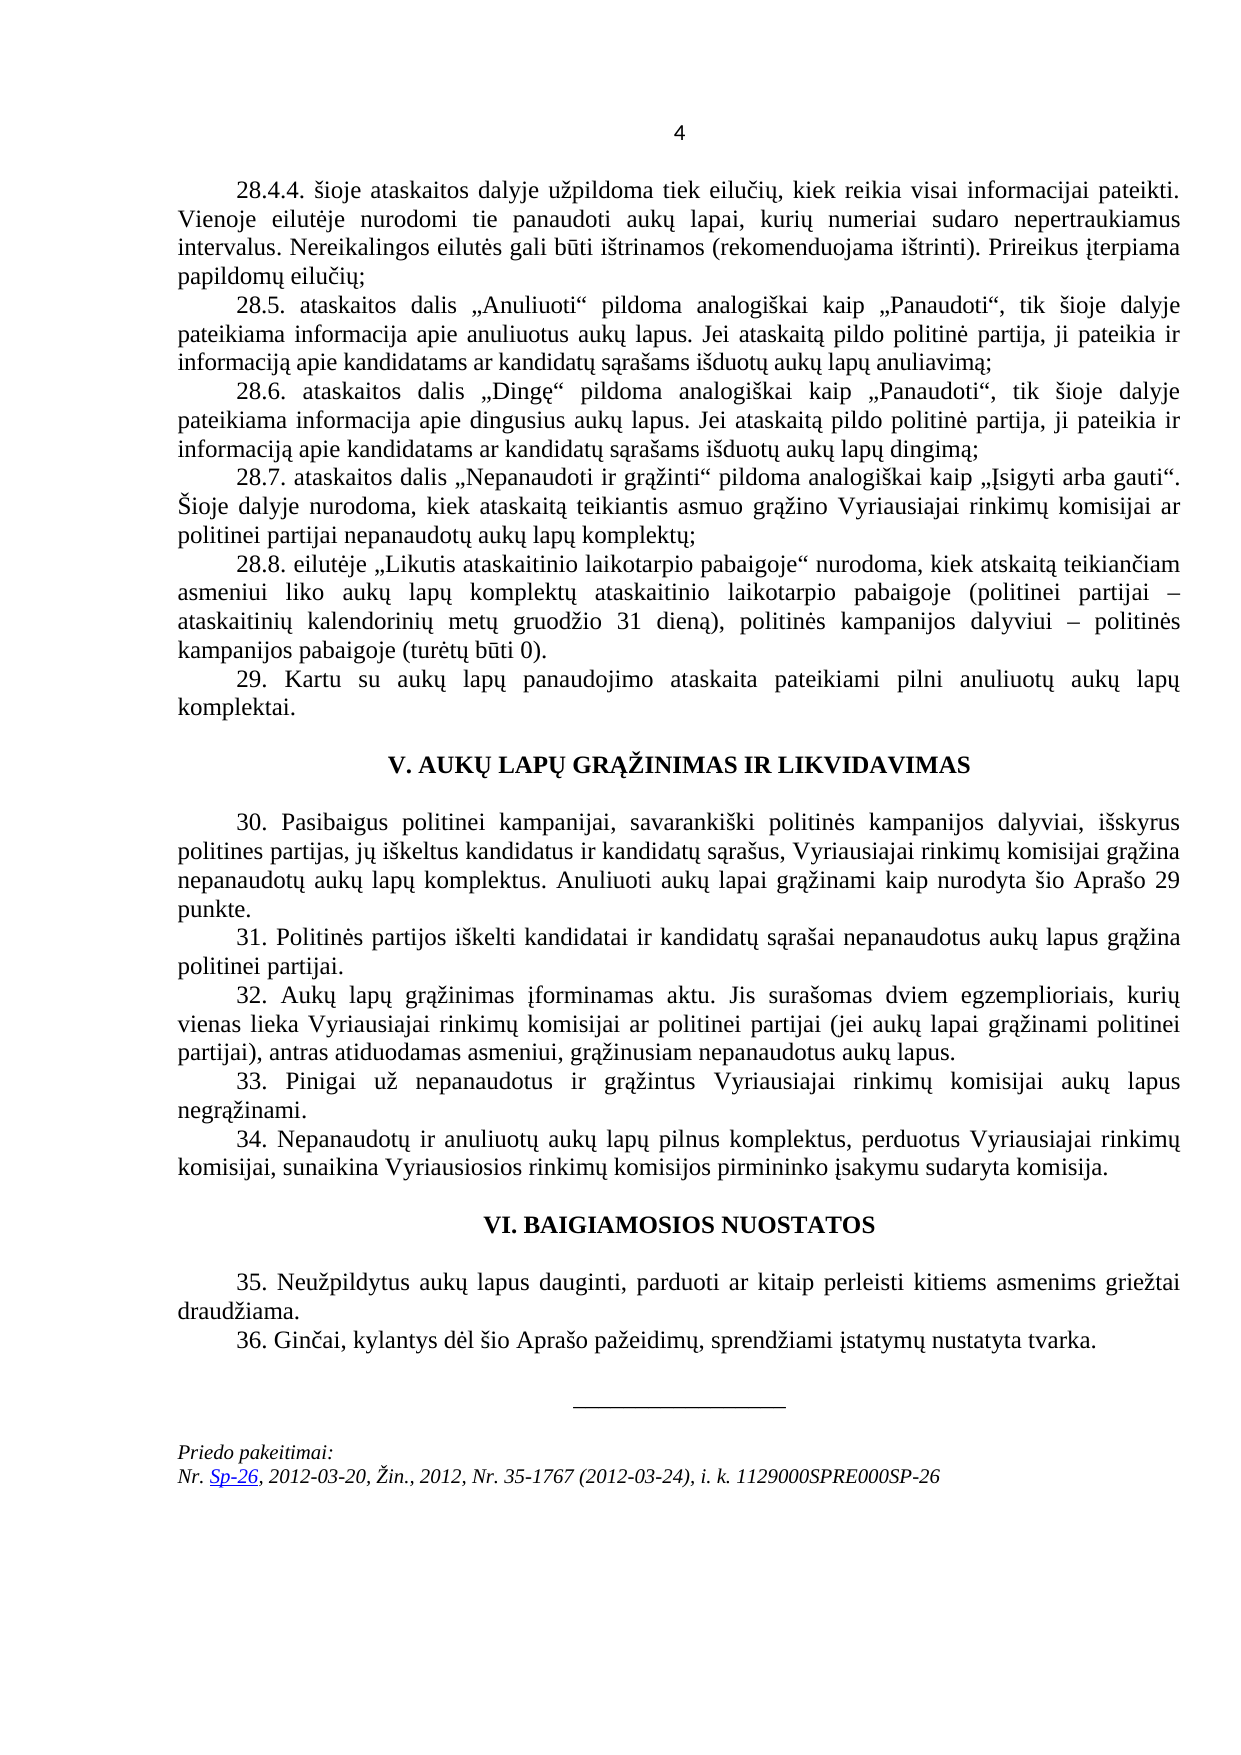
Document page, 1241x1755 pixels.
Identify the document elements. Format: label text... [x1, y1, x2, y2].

text 33. Pinigai už nepanaudotus ir grąžintus Vyriausiajai rinkimų komisijai aukų lapus negrąžinami. [177, 1066, 1181, 1124]
text 32. Aukų lapų grąžinimas įforminamas aktu. Jis surašomas dviem egzemplioriais, kurių vienas lieka Vyriausiajai rinkimų komisijai ar politinei partijai (jei aukų lapai grąžinami politinei partijai), antras atiduodamas asmeniui, grąžinusiam nepanaudotus aukų lapus. [177, 980, 1181, 1066]
text 28.5. ataskaitos dalis „Anuliuoti“ pildoma analogiškai kaip „Panaudoti“, tik šioje dalyje pateikiama informacija apie anuliuotus aukų lapus. Jei ataskaitą pildo politinė partija, ji pateikia ir informaciją apie kandidatams ar kandidatų sąrašams išduotų aukų lapų anuliavimą; [177, 290, 1181, 376]
text Nr. Sp-26, 2012-03-20, Žin., 2012, Nr. 35-1767 (2012-03-24), i. k. 1129000SPRE000SP-26 [177, 1464, 1181, 1488]
text 28.4.4. šioje ataskaitos dalyje užpildoma tiek eilučių, kiek reikia visai informacijai pateikti. Vienoje eilutėje nurodomi tie panaudoti aukų lapai, kurių numeriai sudaro nepertraukiamus intervalus. Nereikalingos eilutės gali būti ištrinamos (rekomenduojama ištrinti). Prireikus įterpiama papildomų eilučių; [177, 175, 1181, 290]
text 36. Ginčai, kylantys dėl šio Aprašo pažeidimų, sprendžiami įstatymų nustatyta tvarka. [177, 1325, 1181, 1354]
text 31. Politinės partijos iškelti kandidatai ir kandidatų sąrašai nepanaudotus aukų lapus grąžina politinei partijai. [177, 922, 1181, 980]
text 29. Kartu su aukų lapų panaudojimo ataskaita pateikiami pilni anuliuotų aukų lapų komplektai. [177, 664, 1181, 721]
text 35. Neužpildytus aukų lapus dauginti, parduoti ar kitaip perleisti kitiems asmenims griežtai draudžiama. [177, 1267, 1181, 1325]
text 30. Pasibaigus politinei kampanijai, savarankiški politinės kampanijos dalyviai, išskyrus politines partijas, jų iškeltus kandidatus ir kandidatų sąrašus, Vyriausiajai rinkimų komisijai grąžina nepanaudotų aukų lapų komplektus. Anuliuoti aukų lapai grąžinami kaip nurodyta šio Aprašo 29 punkte. [177, 807, 1181, 922]
text 28.7. ataskaitos dalis „Nepanaudoti ir grąžinti“ pildoma analogiškai kaip „Įsigyti arba gauti“. Šioje dalyje nurodoma, kiek ataskaitą teikiantis asmuo grąžino Vyriausiajai rinkimų komisijai ar politinei partijai nepanaudotų aukų lapų komplektų; [177, 462, 1181, 549]
text VI. BAIGIAMOSIOS NUOSTATOS [177, 1210, 1181, 1239]
text 28.6. ataskaitos dalis „Dingę“ pildoma analogiškai kaip „Panaudoti“, tik šioje dalyje pateikiama informacija apie dingusius aukų lapus. Jei ataskaitą pildo politinė partija, ji pateikia ir informaciją apie kandidatams ar kandidatų sąrašams išduotų aukų lapų dingimą; [177, 376, 1181, 462]
text _________________ [177, 1382, 1181, 1411]
text 34. Nepanaudotų ir anuliuotų aukų lapų pilnus komplektus, perduotus Vyriausiajai rinkimų komisijai, sunaikina Vyriausiosios rinkimų komisijos pirmininko įsakymu sudaryta komisija. [177, 1124, 1181, 1181]
text Priedo pakeitimai: [177, 1440, 1181, 1464]
text V. AUKŲ LAPŲ GRĄŽINIMAS IR LIKVIDAVIMAS [177, 750, 1181, 779]
text 28.8. eilutėje „Likutis ataskaitinio laikotarpio pabaigoje“ nurodoma, kiek atskaitą teikiančiam asmeniui liko aukų lapų komplektų ataskaitinio laikotarpio pabaigoje (politinei partijai – ataskaitinių kalendorinių metų gruodžio 31 dieną), politinės kampanijos dalyviui – politinės kampanijos pabaigoje (turėtų būti 0). [177, 549, 1181, 664]
